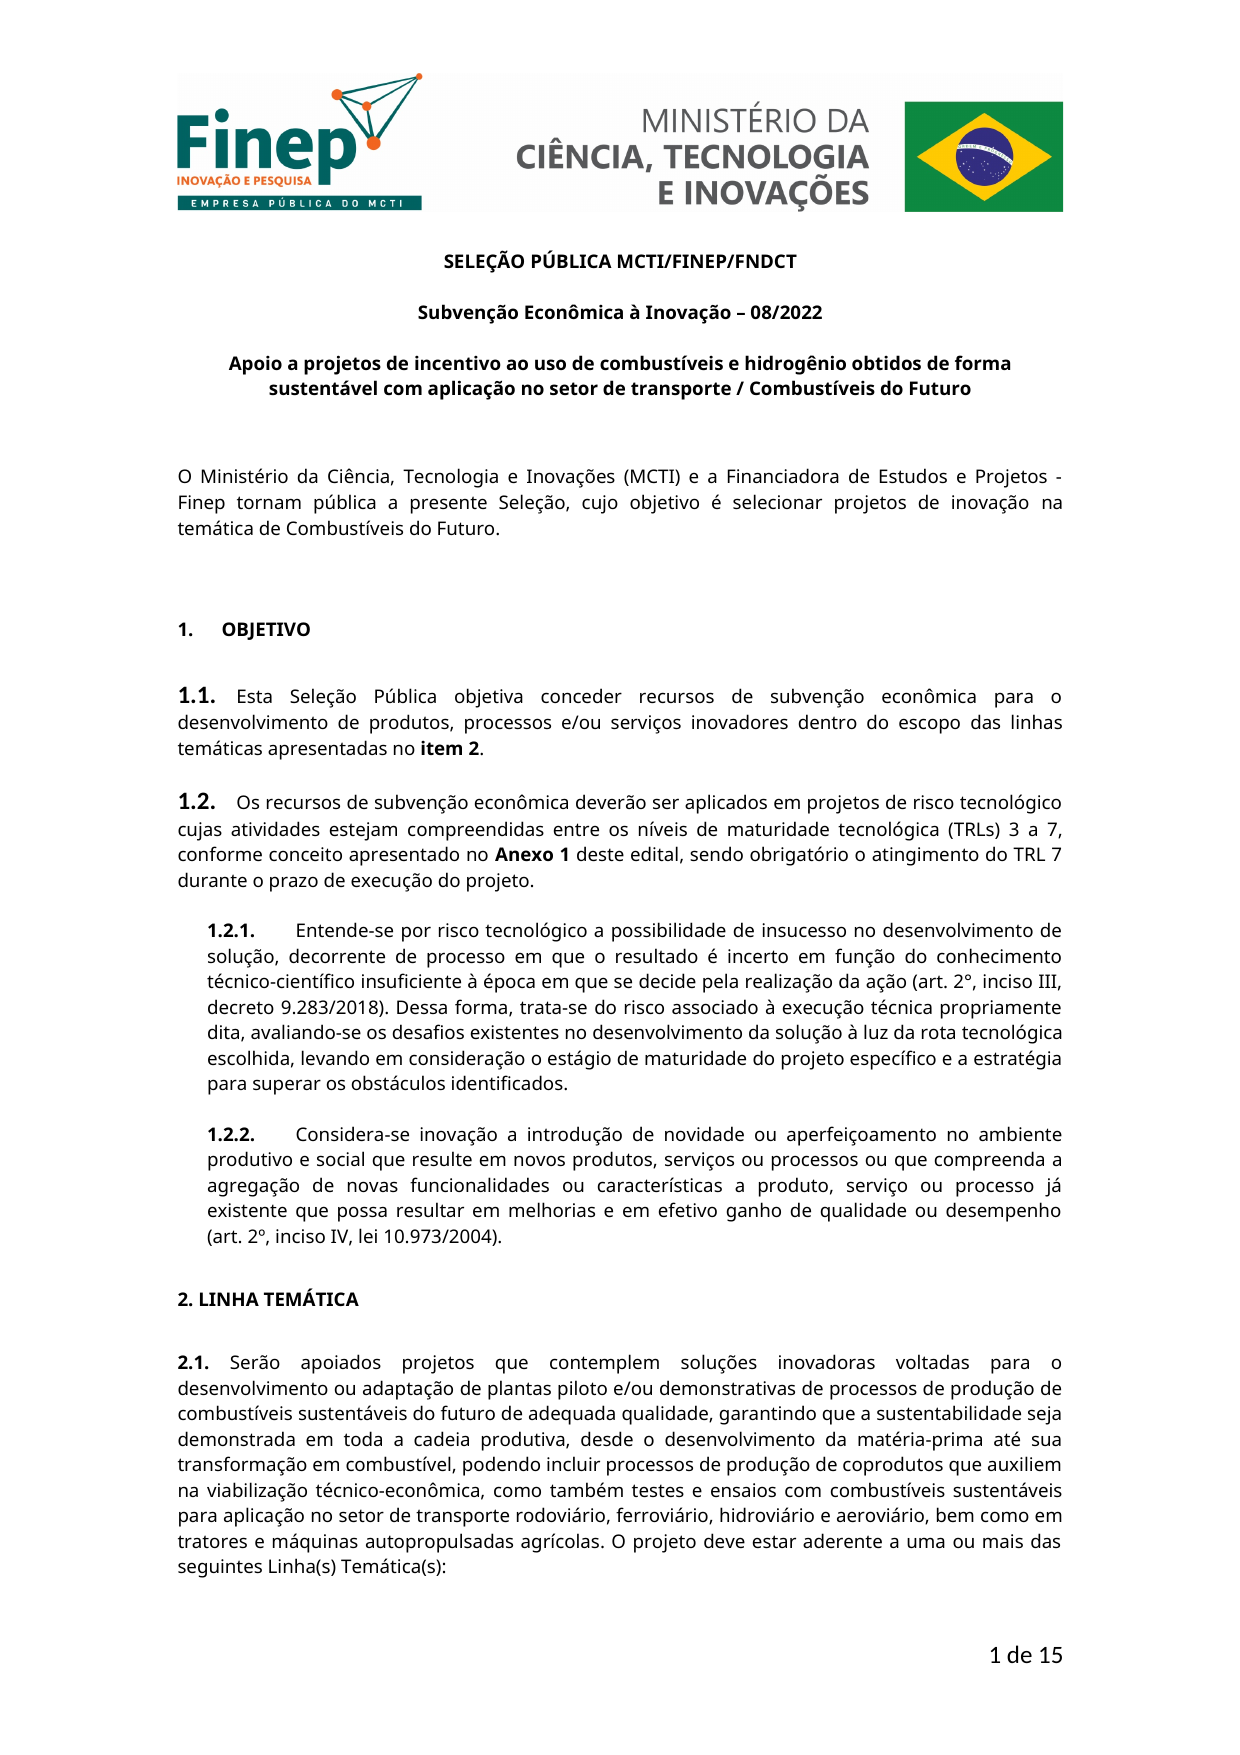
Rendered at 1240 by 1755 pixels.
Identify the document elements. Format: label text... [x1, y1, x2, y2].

text SELEÇÃO PÚBLICA MCTI/FINEP/FNDCT [177, 249, 1063, 274]
text Apoio a projetos de incentivo ao uso de combustíveis e hidrogênio obtidos de forma sustentável com aplicação no setor de transporte / Combustíveis do Futuro [177, 350, 1063, 401]
list OBJETIVO [177, 616, 1063, 641]
list Considera-se inovação a introdução de novidade ou aperfeiçoamento no ambiente produtivo e social que resulte em novos produtos, serviços ou processos ou que compreenda a agregação de novas funcionalidades ou características a produto, serviço ou processo já existente que possa resultar em melhorias e em efetivo ganho de qualidade ou desempenho (art. 2º, inciso IV, lei 10.973/2004). [207, 1121, 1063, 1249]
list Esta Seleção Pública objetiva conceder recursos de subvenção econômica para o desenvolvimento de produtos, processos e/ou serviços inovadores dentro do escopo das linhas temáticas apresentadas no item 2. [177, 679, 1063, 761]
text O Ministério da Ciência, Tecnologia e Inovações (MCTI) e a Financiadora de Estudos e Projetos - Finep tornam pública a presente Seleção, cujo objetivo é selecionar projetos de inovação na temática de Combustíveis do Futuro. [177, 464, 1063, 540]
text Subvenção Econômica à Inovação – 08/2022 [177, 299, 1063, 325]
text 2. LINHA TEMÁTICA [177, 1286, 1063, 1312]
list Entende-se por risco tecnológico a possibilidade de insucesso no desenvolvimento de solução, decorrente de processo em que o resultado é incerto em função do conhecimento técnico-científico insuficiente à época em que se decide pela realização da ação (art. 2°, inciso III, decreto 9.283/2018). Dessa forma, trata-se do risco associado à execução técnica propriamente dita, avaliando-se os desafios existentes no desenvolvimento da solução à luz da rota tecnológica escolhida, levando em consideração o estágio de maturidade do projeto específico e a estratégia para superar os obstáculos identificados. [207, 918, 1063, 1096]
list 2.1. Serão apoiados projetos que contemplem soluções inovadoras voltadas para o desenvolvimento ou adaptação de plantas piloto e/ou demonstrativas de processos de produção de combustíveis sustentáveis do futuro de adequada qualidade, garantindo que a sustentabilidade seja demonstrada em toda a cadeia produtiva, desde o desenvolvimento da matéria-prima até sua transformação em combustível, podendo incluir processos de produção de coprodutos que auxiliem na viabilização técnico-econômica, como também testes e ensaios com combustíveis sustentáveis para aplicação no setor de transporte rodoviário, ferroviário, hidroviário e aeroviário, bem como em tratores e máquinas autopropulsadas agrícolas. O projeto deve estar aderente a uma ou mais das seguintes Linha(s) Temática(s): [177, 1349, 1063, 1579]
list Os recursos de subvenção econômica deverão ser aplicados em projetos de risco tecnológico cujas atividades estejam compreendidas entre os níveis de maturidade tecnológica (TRLs) 3 a 7, conforme conceito apresentado no Anexo 1 deste edital, sendo obrigatório o atingimento do TRL 7 durante o prazo de execução do projeto. [177, 786, 1063, 893]
